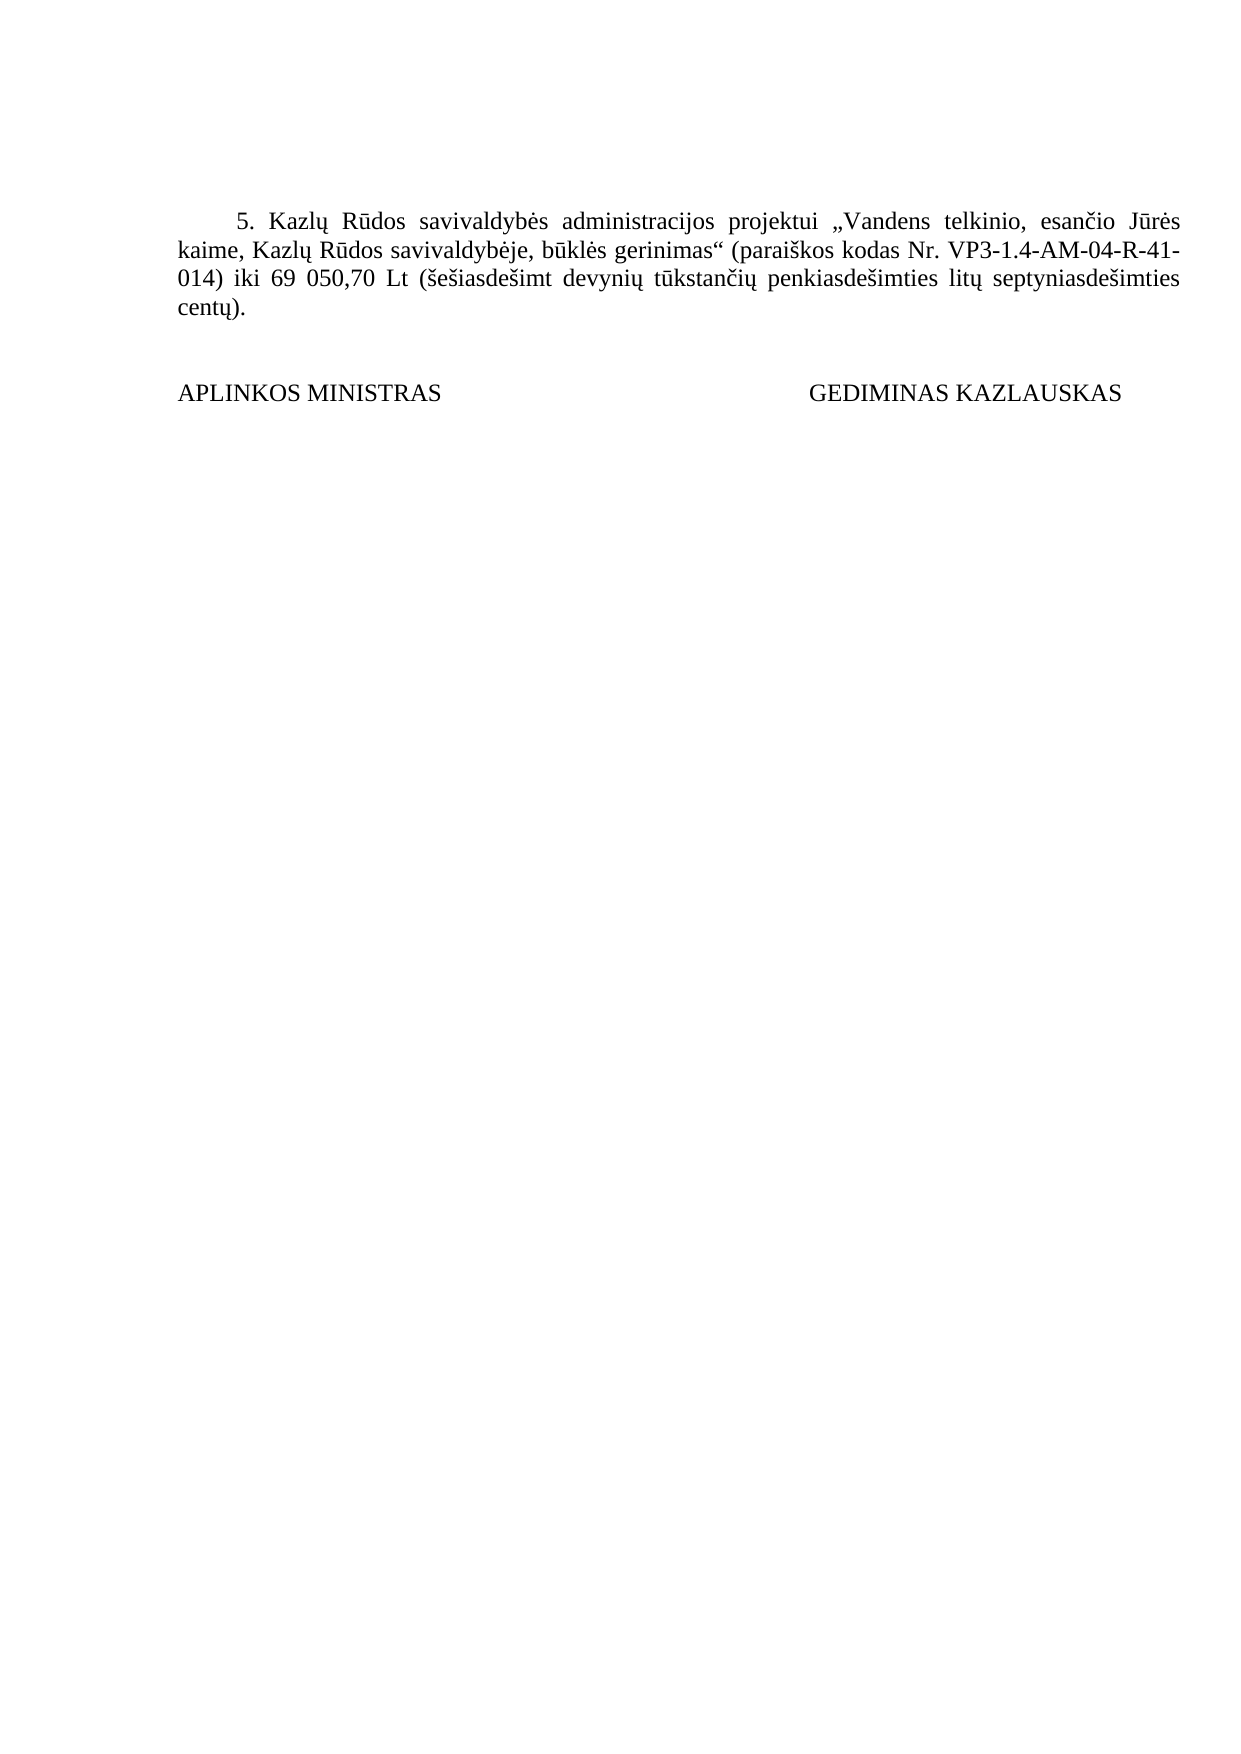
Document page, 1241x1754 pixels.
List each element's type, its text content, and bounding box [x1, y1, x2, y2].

text 5. Kazlų Rūdos savivaldybės administracijos projektui „Vandens telkinio, esančio Jūrės kaime, Kazlų Rūdos savivaldybėje, būklės gerinimas“ (paraiškos kodas Nr. VP3-1.4-AM-04-R-41-014) iki 69 050,70 Lt (šešiasdešimt devynių tūkstančių penkiasdešimties litų septyniasdešimties centų). [177, 206, 1181, 321]
text Aplinkos ministras Gediminas Kazlauskas [177, 378, 1181, 407]
